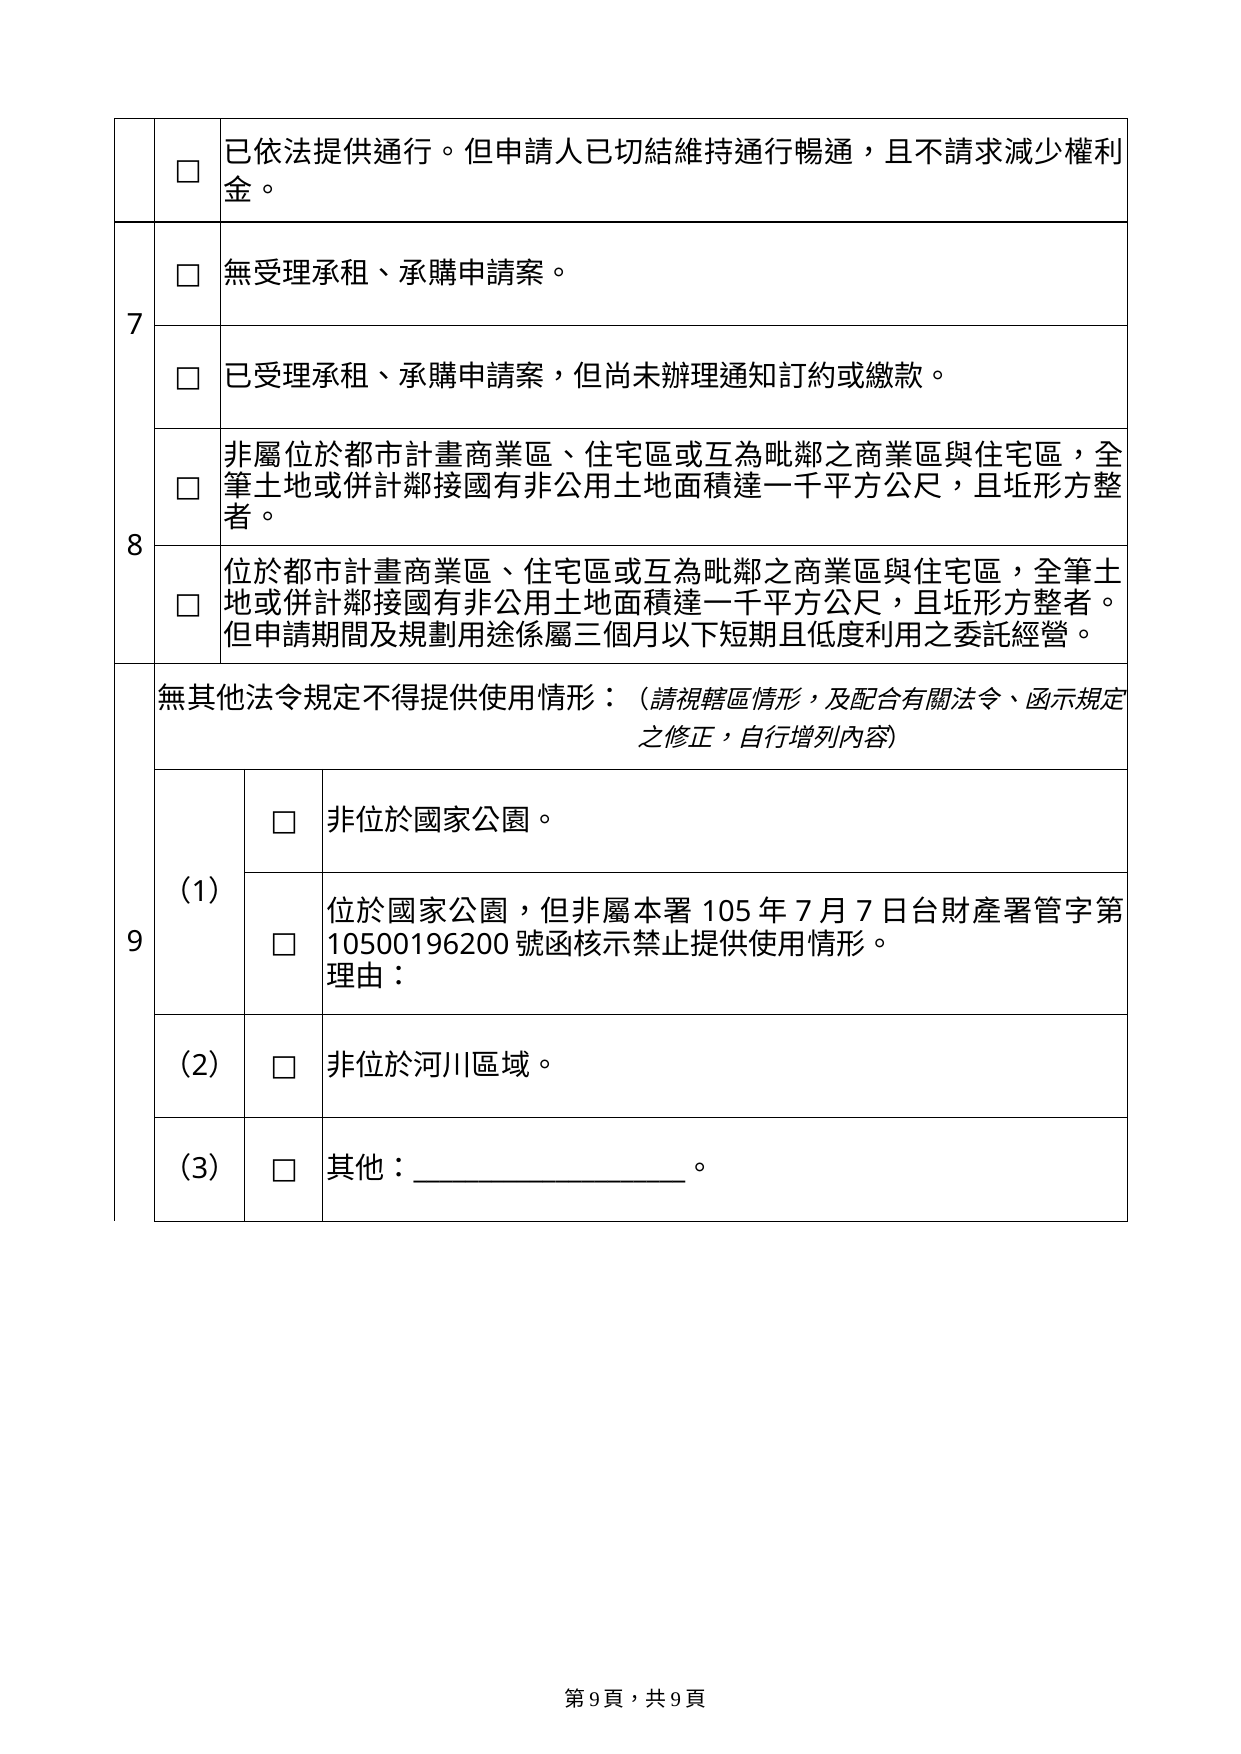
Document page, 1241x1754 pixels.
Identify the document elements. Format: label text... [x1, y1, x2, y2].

table_cell 非屬位於都市計畫商業區、住宅區或互為毗鄰之商業區與住宅區，全筆土地或併計鄰接國有非公用土地面積達一千平方公尺，且坵形方整者。 [221, 429, 1127, 545]
table_cell 位於都市計畫商業區、住宅區或互為毗鄰之商業區與住宅區，全筆土地或併計鄰接國有非公用土地面積達一千平方公尺，且坵形方整者。但申請期間及規劃用途係屬三個月以下短期且低度利用之委託經營。 [221, 546, 1127, 662]
table_cell 其他：_____________________。 [323, 1118, 1127, 1221]
table_cell （1） [155, 770, 244, 1014]
table_cell 無受理承租、承購申請案。 [221, 223, 1127, 325]
table_cell （2） [155, 1015, 244, 1117]
table_cell 非位於河川區域。 [323, 1015, 1127, 1117]
table_cell [115, 119, 154, 221]
table_cell □ [245, 770, 322, 872]
table_cell □ [155, 429, 220, 545]
table_cell □ [245, 1118, 322, 1221]
table_cell 已受理承租、承購申請案，但尚未辦理通知訂約或繳款。 [221, 326, 1127, 428]
table_cell 位於國家公園，但非屬本署105年7月7日台財產署管字第10500196200號函核示禁止提供使用情形。 理由： [323, 873, 1127, 1014]
table_cell 非位於國家公園。 [323, 770, 1127, 872]
table_cell □ [155, 223, 220, 325]
table_cell 7 [115, 223, 154, 428]
table_cell （3） [155, 1118, 244, 1221]
table_cell □ [155, 546, 220, 662]
table_cell □ [245, 1015, 322, 1117]
table_cell □ [155, 119, 220, 221]
table_cell 9 [115, 664, 154, 1221]
table_cell □ [155, 326, 220, 428]
table_cell 無其他法令規定不得提供使用情形：（請視轄區情形，及配合有關法令、函示規定之修正，自行增列內容） [155, 664, 1127, 769]
table_cell 已依法提供通行。但申請人已切結維持通行暢通，且不請求減少權利金。 [221, 119, 1127, 221]
table_cell □ [245, 873, 322, 1014]
table_cell 8 [115, 428, 154, 662]
